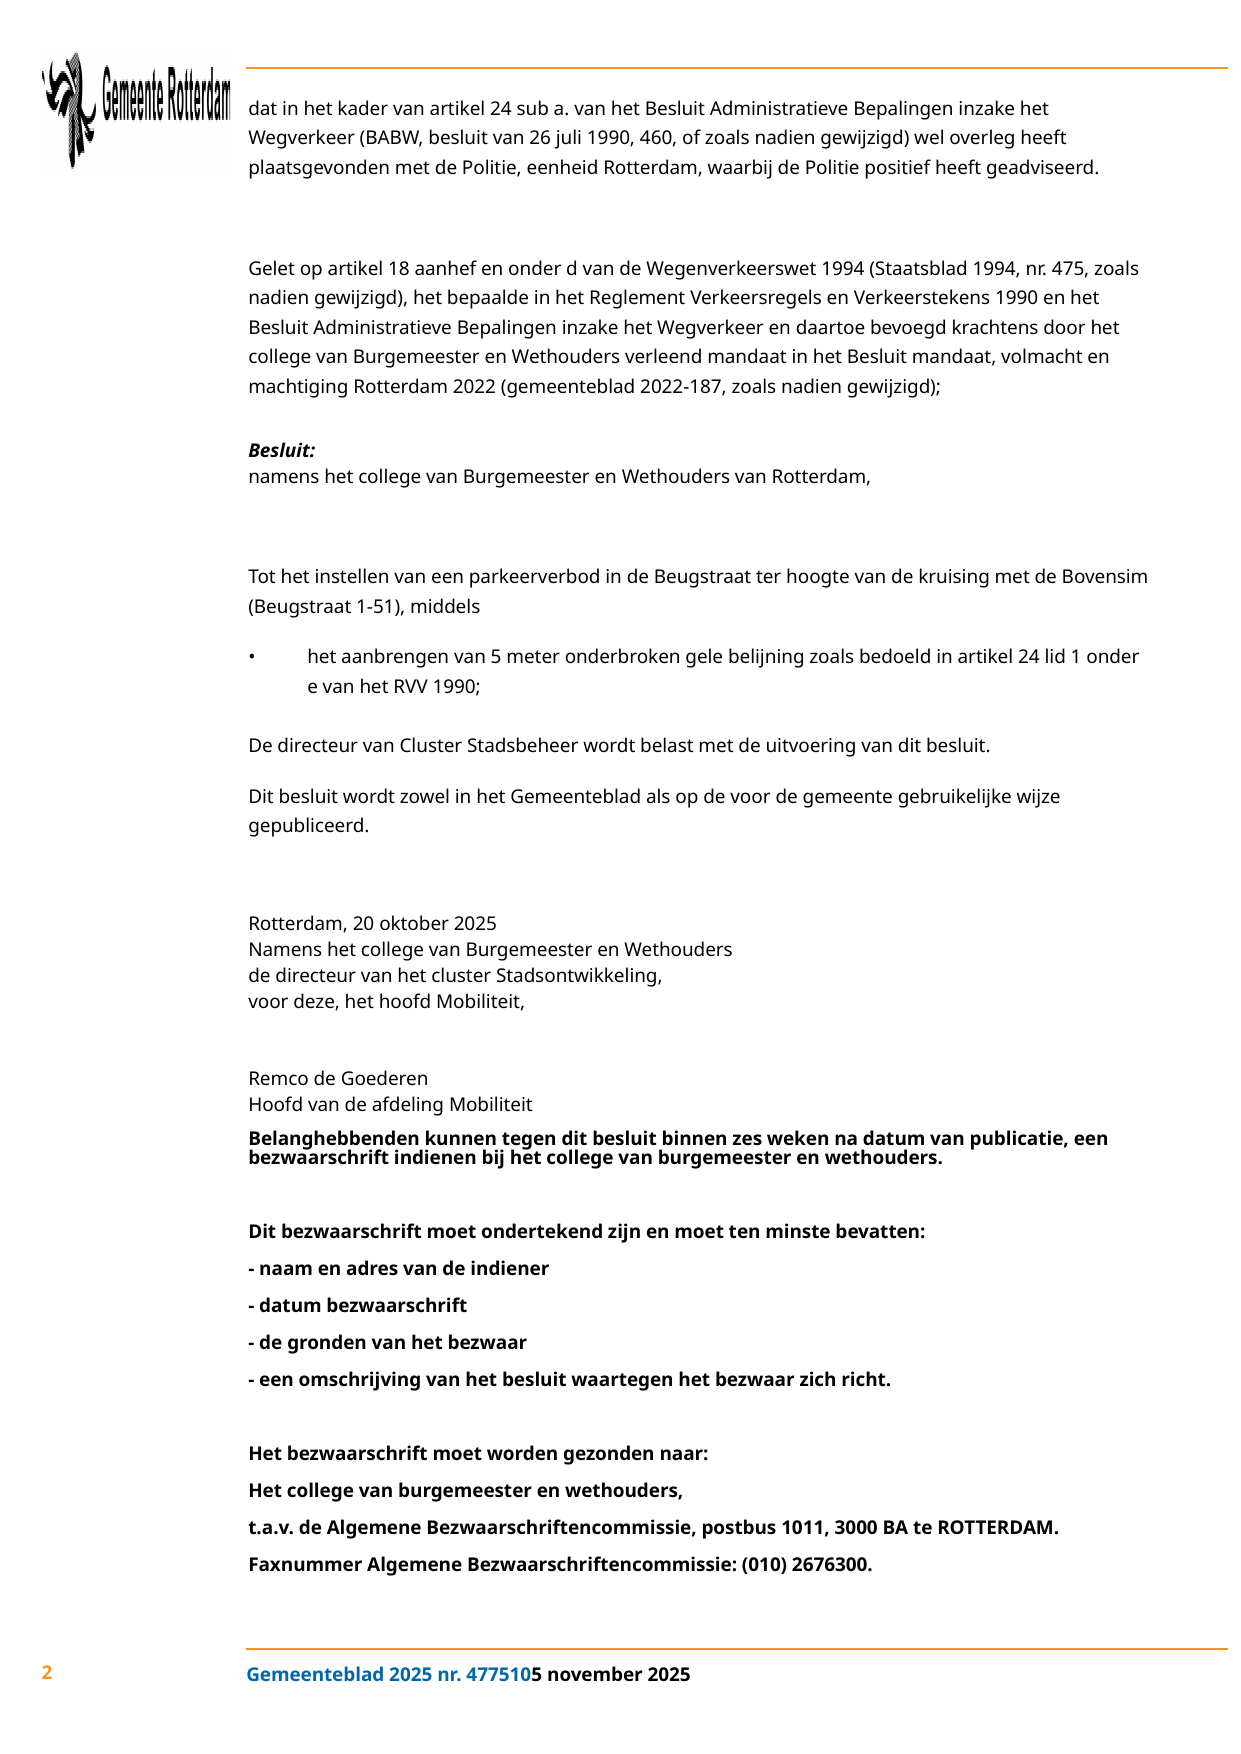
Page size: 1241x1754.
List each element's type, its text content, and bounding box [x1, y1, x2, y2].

text de directeur van het cluster Stadsontwikkeling, [248, 962, 1152, 988]
text t.a.v. de Algemene Bezwaarschriftencommissie, postbus 1011, 3000 BA te ROTTERDAM. [248, 1519, 1152, 1538]
text Faxnummer Algemene Bezwaarschriftencommissie: (010) 2676300. [248, 1556, 1152, 1575]
text Namens het college van Burgemeester en Wethouders [248, 936, 1152, 962]
text - naam en adres van de indiener [248, 1260, 1152, 1279]
text - datum bezwaarschrift [248, 1297, 1152, 1317]
text Dit besluit wordt zowel in het Gemeenteblad als op de voor de gemeente gebruikelijke wijze gepubliceerd. [248, 783, 1152, 838]
picture [41, 47, 231, 172]
text - een omschrijving van het besluit waartegen het bezwaar zich richt. [248, 1371, 1152, 1391]
text Tot het instellen van een parkeerverbod in de Beugstraat ter hoogte van de kruising met de Bovensim (Beugstraat 1-51), middels [248, 564, 1152, 619]
text Het bezwaarschrift moet worden gezonden naar: [248, 1445, 1152, 1464]
text Remco de Goederen [248, 1065, 1152, 1091]
text Besluit: [248, 437, 1152, 463]
text Belanghebbenden kunnen tegen dit besluit binnen zes weken na datum van publicatie, een bezwaarschrift indienen bij het college van burgemeester en wethouders. [248, 1130, 1152, 1169]
text Gelet op artikel 18 aanhef en onder d van de Wegenverkeerswet 1994 (Staatsblad 1994, nr. 475, zoals nadien gewijzigd), het bepaalde in het Reglement Verkeersregels en Verkeerstekens 1990 en het Besluit Administratieve Bepalingen inzake het Wegverkeer en daartoe bevoegd krachtens door het college van Burgemeester en Wethouders verleend mandaat in het Besluit mandaat, volmacht en machtiging Rotterdam 2022 (gemeenteblad 2022-187, zoals nadien gewijzigd); [248, 255, 1152, 399]
text De directeur van Cluster Stadsbeheer wordt belast met de uitvoering van dit besluit. [248, 732, 1152, 758]
text namens het college van Burgemeester en Wethouders van Rotterdam, [248, 463, 1152, 488]
text Het college van burgemeester en wethouders, [248, 1482, 1152, 1501]
text dat in het kader van artikel 24 sub a. van het Besluit Administratieve Bepalingen inzake het Wegverkeer (BABW, besluit van 26 juli 1990, 460, of zoals nadien gewijzigd) wel overleg heeft plaatsgevonden met de Politie, eenheid Rotterdam, waarbij de Politie positief heeft geadviseerd. [248, 95, 1152, 180]
text - de gronden van het bezwaar [248, 1334, 1152, 1353]
text Dit bezwaarschrift moet ondertekend zijn en moet ten minste bevatten: [248, 1223, 1152, 1243]
list het aanbrengen van 5 meter onderbroken gele belijning zoals bedoeld in artikel 24 lid 1 onder e van het RVV 1990; [248, 644, 1152, 699]
text Hoofd van de afdeling Mobiliteit [248, 1091, 1152, 1116]
text Rotterdam, 20 oktober 2025 [248, 911, 1152, 936]
text voor deze, het hoofd Mobiliteit, [248, 988, 1152, 1013]
